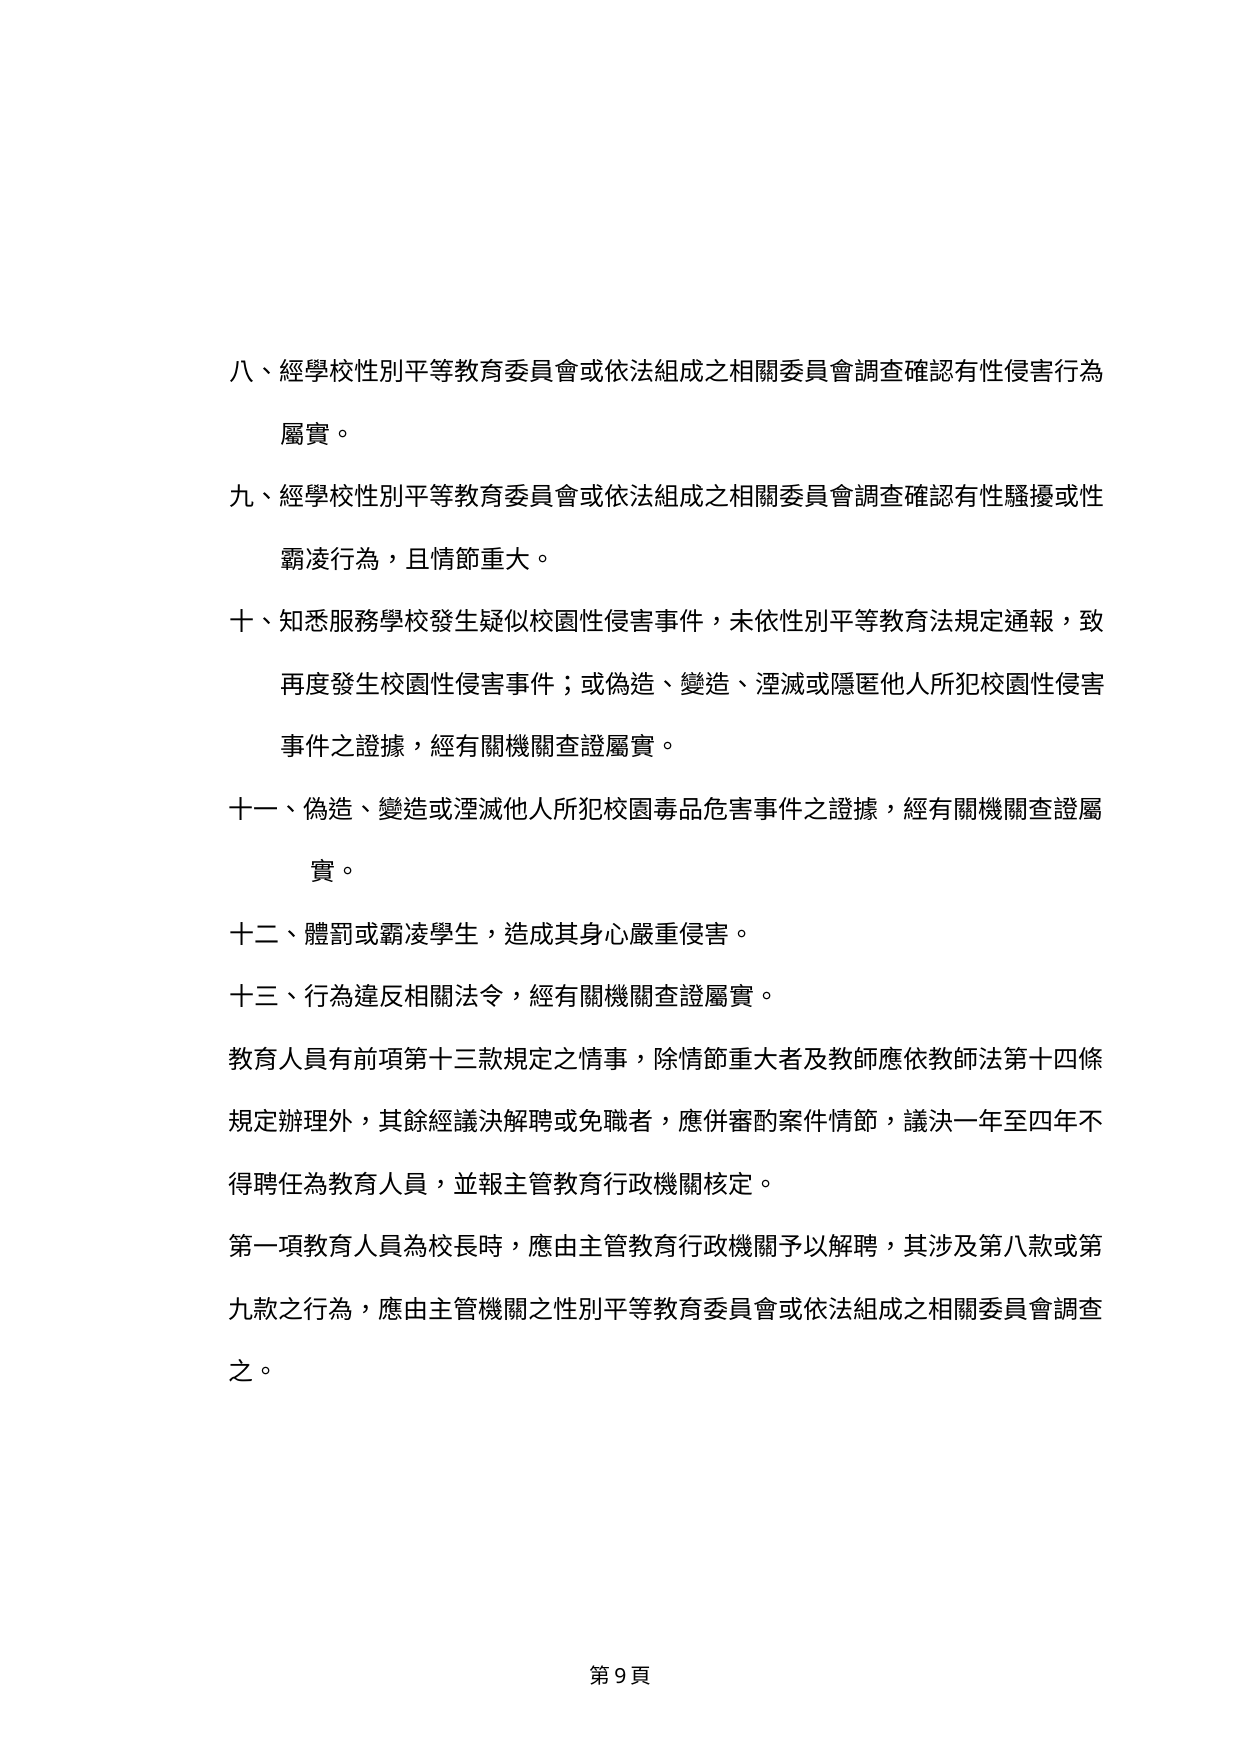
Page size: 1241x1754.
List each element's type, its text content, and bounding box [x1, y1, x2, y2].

text 十、知悉服務學校發生疑似校園性侵害事件，未依性別平等教育法規定通報，致再度發生校園性侵害事件；或偽造、變造、湮滅或隱匿他人所犯校園性侵害事件之證據，經有關機關查證屬實。 [229, 578, 1122, 766]
text 第一項教育人員為校長時，應由主管教育行政機關予以解聘，其涉及第八款或第九款之行為，應由主管機關之性別平等教育委員會或依法組成之相關委員會調查之。 [229, 1203, 1122, 1391]
text 八、經學校性別平等教育委員會或依法組成之相關委員會調查確認有性侵害行為 屬實。 [229, 328, 1122, 453]
text 教育人員有前項第十三款規定之情事，除情節重大者及教師應依教師法第十四條規定辦理外，其餘經議決解聘或免職者，應併審酌案件情節，議決一年至四年不得聘任為教育人員，並報主管教育行政機關核定。 [229, 1016, 1122, 1203]
text 十一、偽造、變造或湮滅他人所犯校園毒品危害事件之證據，經有關機關查證屬實。 [229, 766, 1122, 891]
text 十三、行為違反相關法令，經有關機關查證屬實。 [118, 953, 1122, 1016]
text 十二、體罰或霸凌學生，造成其身心嚴重侵害。 [118, 891, 1122, 953]
text 九、經學校性別平等教育委員會或依法組成之相關委員會調查確認有性騷擾或性 霸凌行為，且情節重大。 [229, 453, 1122, 578]
